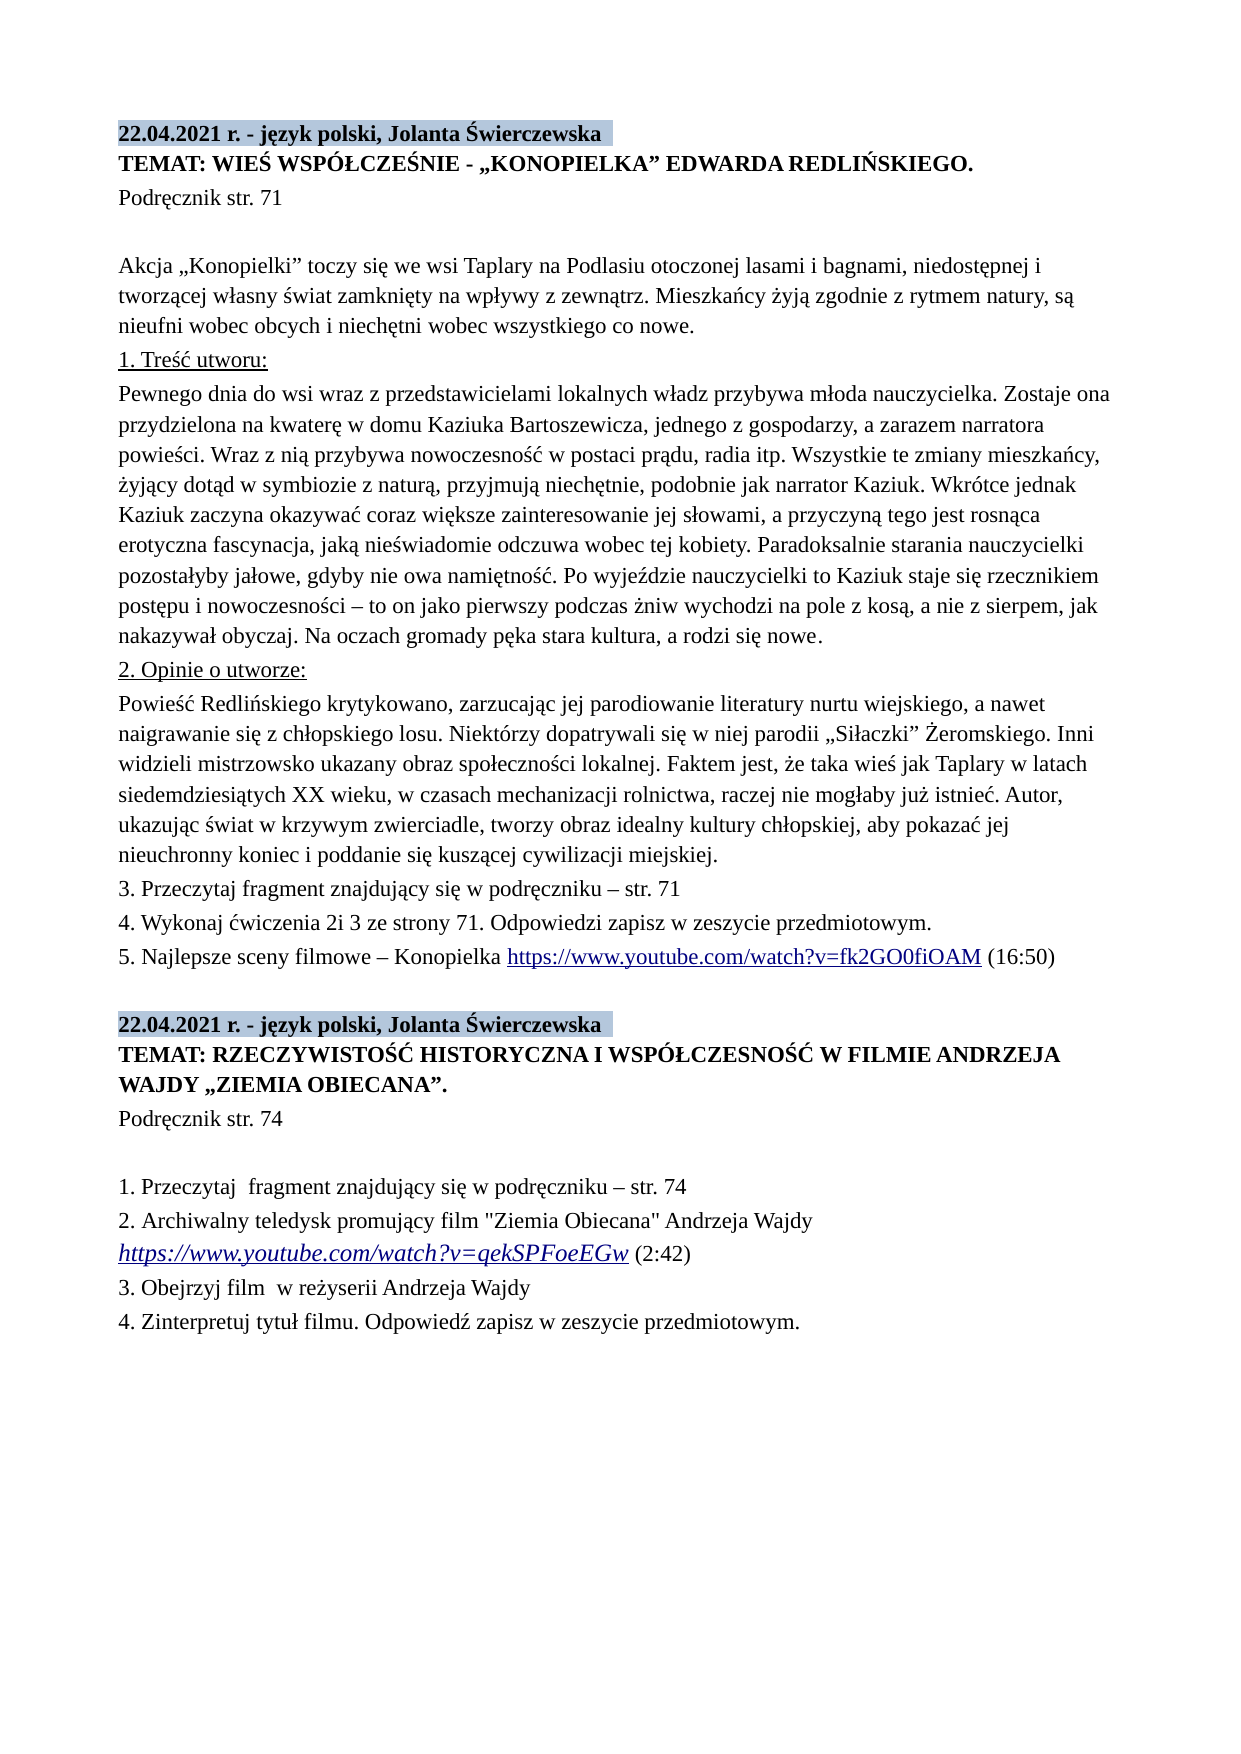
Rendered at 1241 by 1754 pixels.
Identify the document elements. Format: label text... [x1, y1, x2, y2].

text 2. Opinie o utworze: [118, 656, 1122, 682]
text Podręcznik str. 74 [118, 1105, 1122, 1132]
text 3. Przeczytaj fragment znajdujący się w podręczniku – str. 71 [118, 875, 1122, 901]
text Akcja „Konopielki” toczy się we wsi Taplary na Podlasiu otoczonej lasami i bagnami, niedostępnej i tworzącej własny świat zamknięty na wpływy z zewnątrz. Mieszkańcy żyją zgodnie z rytmem natury, są nieufni wobec obcych i niechętni wobec wszystkiego co nowe. [118, 252, 1122, 339]
subtitle 5. Najlepsze sceny filmowe – Konopielka https://www.youtube.com/watch?v=fk2GO0fiOAM (16:50) [118, 943, 1122, 969]
text 4. Zinterpretuj tytuł filmu. Odpowiedź zapisz w zeszycie przedmiotowym. [118, 1308, 1122, 1335]
text Powieść Redlińskiego krytykowano, zarzucając jej parodiowanie literatury nurtu wiejskiego, a nawet naigrawanie się z chłopskiego losu. Niektórzy dopatrywali się w niej parodii „Siłaczki” Żeromskiego. Inni widzieli mistrzowsko ukazany obraz społeczności lokalnej. Faktem jest, że taka wieś jak Taplary w latach siedemdziesiątych XX wieku, w czasach mechanizacji rolnictwa, raczej nie mogłaby już istnieć. Autor, ukazując świat w krzywym zwierciadle, tworzy obraz idealny kultury chłopskiej, aby pokazać jej nieuchronny koniec i poddanie się kuszącej cywilizacji miejskiej. [118, 690, 1122, 867]
text Podręcznik str. 71 [118, 184, 1122, 211]
text 4. Wykonaj ćwiczenia 2i 3 ze strony 71. Odpowiedzi zapisz w zeszycie przedmiotowym. [118, 909, 1122, 935]
text 22.04.2021 r. - język polski, Jolanta Świerczewska TEMAT: RZECZYWISTOŚĆ HISTORYCZNA I WSPÓŁCZESNOŚĆ W FILMIE ANDRZEJA WAJDY „ZIEMIA OBIECANA”. [118, 1011, 1122, 1098]
text 2. Archiwalny teledysk promujący film "Ziemia Obiecana" Andrzeja Wajdy https://www.youtube.com/watch?v=qekSPFoeEGw (2:42) [118, 1207, 1122, 1266]
text 3. Obejrzyj film w reżyserii Andrzeja Wajdy [118, 1274, 1122, 1301]
text Pewnego dnia do wsi wraz z przedstawicielami lokalnych władz przybywa młoda nauczycielka. Zostaje ona przydzielona na kwaterę w domu Kaziuka Bartoszewicza, jednego z gospodarzy, a zarazem narratora powieści. Wraz z nią przybywa nowoczesność w postaci prądu, radia itp. Wszystkie te zmiany mieszkańcy, żyjący dotąd w symbiozie z naturą, przyjmują niechętnie, podobnie jak narrator Kaziuk. Wkrótce jednak Kaziuk zaczyna okazywać coraz większe zainteresowanie jej słowami, a przyczyną tego jest rosnąca erotyczna fascynacja, jaką nieświadomie odczuwa wobec tej kobiety. Paradoksalnie starania nauczycielki pozostałyby jałowe, gdyby nie owa namiętność. Po wyjeździe nauczycielki to Kaziuk staje się rzecznikiem postępu i nowoczesności – to on jako pierwszy podczas żniw wychodzi na pole z kosą, a nie z sierpem, jak nakazywał obyczaj. Na oczach gromady pęka stara kultura, a rodzi się nowe. [118, 380, 1122, 648]
text 22.04.2021 r. - język polski, Jolanta Świerczewska TEMAT: WIEŚ WSPÓŁCZEŚNIE - „KONOPIELKA” EDWARDA REDLIŃSKIEGO. [118, 120, 1122, 177]
text 1. Treść utworu: [118, 346, 1122, 373]
text 1. Przeczytaj fragment znajdujący się w podręczniku – str. 74 [118, 1173, 1122, 1199]
